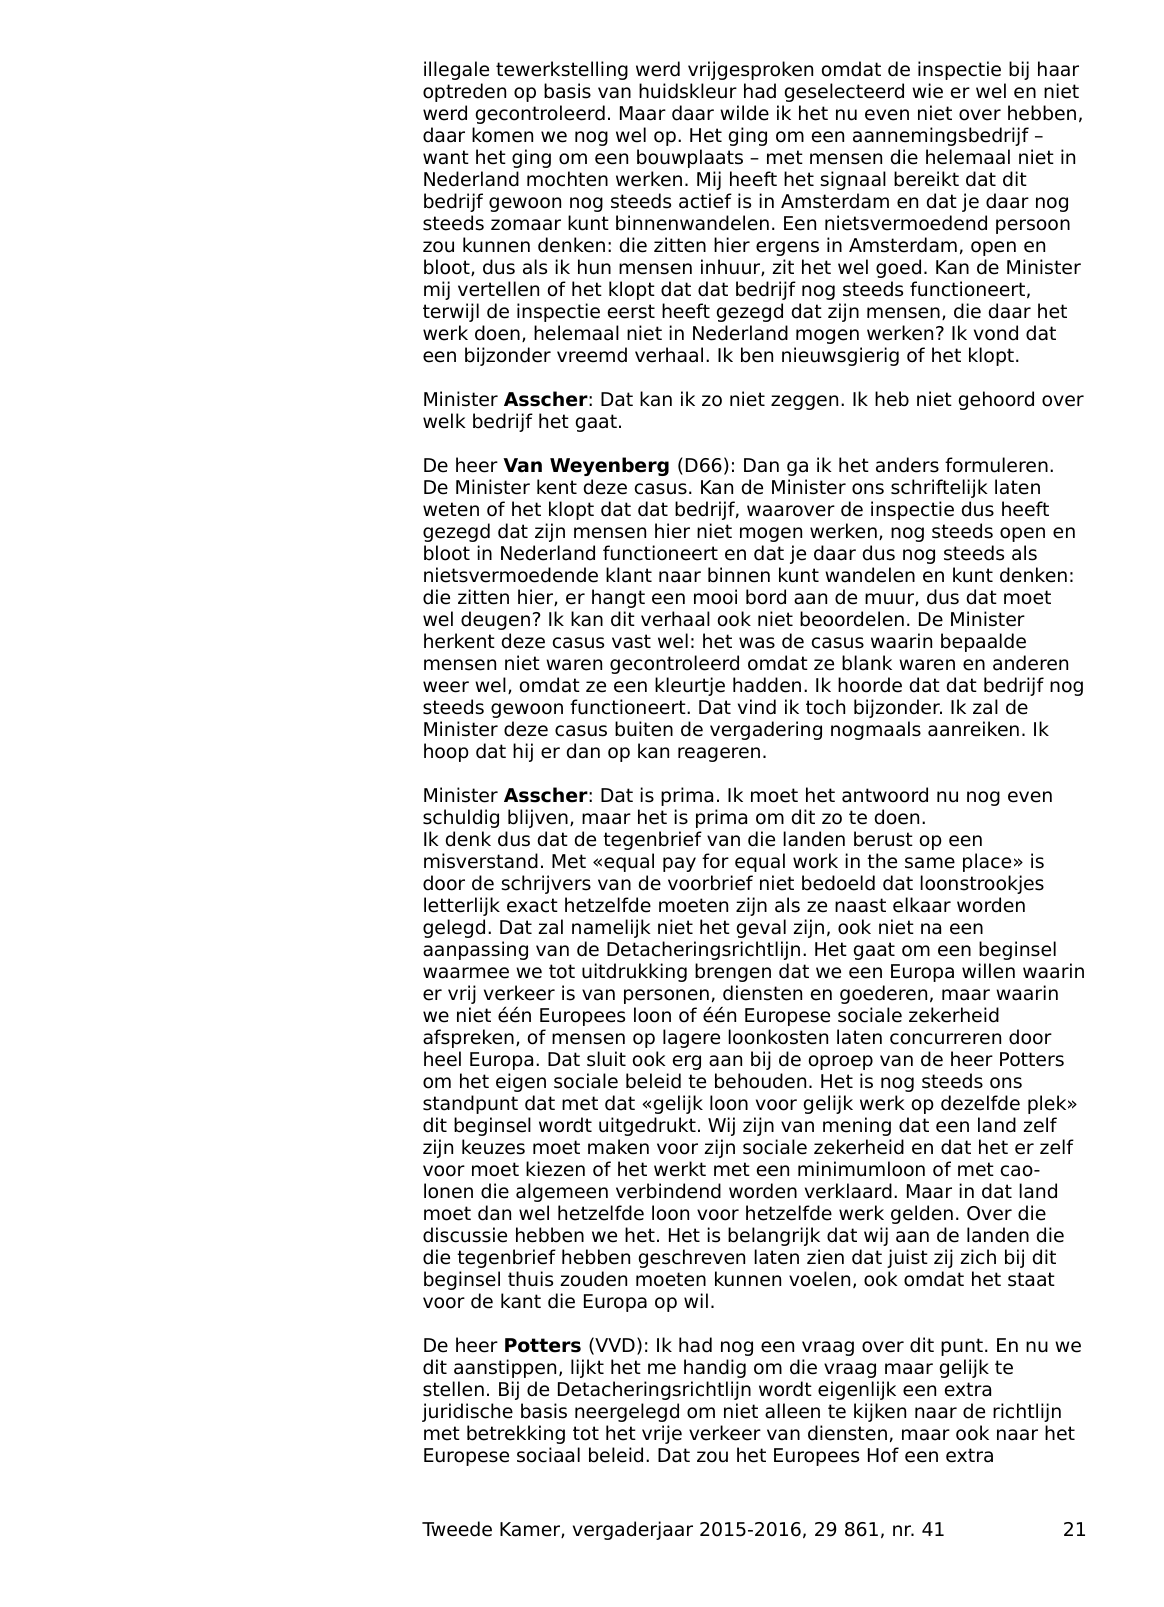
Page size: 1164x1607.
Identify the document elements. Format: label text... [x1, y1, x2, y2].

text Ik denk dus dat de tegenbrief van die landen berust op een misverstand. Met «equal pay for equal work in the same place» is door de schrijvers van de voorbrief niet bedoeld dat loonstrookjes letterlijk exact hetzelfde moeten zijn als ze naast elkaar worden gelegd. Dat zal namelijk niet het geval zijn, ook niet na een aanpassing van de Detacheringsrichtlijn. Het gaat om een beginsel waarmee we tot uitdrukking brengen dat we een Europa willen waarin er vrij verkeer is van personen, diensten en goederen, maar waarin we niet één Europees loon of één Europese sociale zekerheid afspreken, of mensen op lagere loonkosten laten concurreren door heel Europa. Dat sluit ook erg aan bij de oproep van de heer Potters om het eigen sociale beleid te behouden. Het is nog steeds ons standpunt dat met dat «gelijk loon voor gelijk werk op dezelfde plek» dit beginsel wordt uitgedrukt. Wij zijn van mening dat een land zelf zijn keuzes moet maken voor zijn sociale zekerheid en dat het er zelf voor moet kiezen of het werkt met een minimumloon of met cao-lonen die algemeen verbindend worden verklaard. Maar in dat land moet dan wel hetzelfde loon voor hetzelfde werk gelden. Over die discussie hebben we het. Het is belangrijk dat wij aan de landen die die tegenbrief hebben geschreven laten zien dat juist zij zich bij dit beginsel thuis zouden moeten kunnen voelen, ook omdat het staat voor de kant die Europa op wil. [422, 829, 1087, 1312]
text illegale tewerkstelling werd vrijgesproken omdat de inspectie bij haar optreden op basis van huidskleur had geselecteerd wie er wel en niet werd gecontroleerd. Maar daar wilde ik het nu even niet over hebben, daar komen we nog wel op. Het ging om een aannemingsbedrijf – want het ging om een bouwplaats – met mensen die helemaal niet in Nederland mochten werken. Mij heeft het signaal bereikt dat dit bedrijf gewoon nog steeds actief is in Amsterdam en dat je daar nog steeds zomaar kunt binnenwandelen. Een nietsvermoedend persoon zou kunnen denken: die zitten hier ergens in Amsterdam, open en bloot, dus als ik hun mensen inhuur, zit het wel goed. Kan de Minister mij vertellen of het klopt dat dat bedrijf nog steeds functioneert, terwijl de inspectie eerst heeft gezegd dat zijn mensen, die daar het werk doen, helemaal niet in Nederland mogen werken? Ik vond dat een bijzonder vreemd verhaal. Ik ben nieuwsgierig of het klopt. [422, 59, 1087, 367]
text De heer Van Weyenberg (D66): Dan ga ik het anders formuleren. De Minister kent deze casus. Kan de Minister ons schriftelijk laten weten of het klopt dat dat bedrijf, waarover de inspectie dus heeft gezegd dat zijn mensen hier niet mogen werken, nog steeds open en bloot in Nederland functioneert en dat je daar dus nog steeds als nietsvermoedende klant naar binnen kunt wandelen en kunt denken: die zitten hier, er hangt een mooi bord aan de muur, dus dat moet wel deugen? Ik kan dit verhaal ook niet beoordelen. De Minister herkent deze casus vast wel: het was de casus waarin bepaalde mensen niet waren gecontroleerd omdat ze blank waren en anderen weer wel, omdat ze een kleurtje hadden. Ik hoorde dat dat bedrijf nog steeds gewoon functioneert. Dat vind ik toch bijzonder. Ik zal de Minister deze casus buiten de vergadering nogmaals aanreiken. Ik hoop dat hij er dan op kan reageren. [422, 455, 1087, 763]
text Minister Asscher: Dat kan ik zo niet zeggen. Ik heb niet gehoord over welk bedrijf het gaat. [422, 389, 1087, 433]
text Minister Asscher: Dat is prima. Ik moet het antwoord nu nog even schuldig blijven, maar het is prima om dit zo te doen. [422, 785, 1087, 829]
text De heer Potters (VVD): Ik had nog een vraag over dit punt. En nu we dit aanstippen, lijkt het me handig om die vraag maar gelijk te stellen. Bij de Detacheringsrichtlijn wordt eigenlijk een extra juridische basis neergelegd om niet alleen te kijken naar de richtlijn met betrekking tot het vrije verkeer van diensten, maar ook naar het Europese sociaal beleid. Dat zou het Europees Hof een extra [422, 1335, 1087, 1467]
